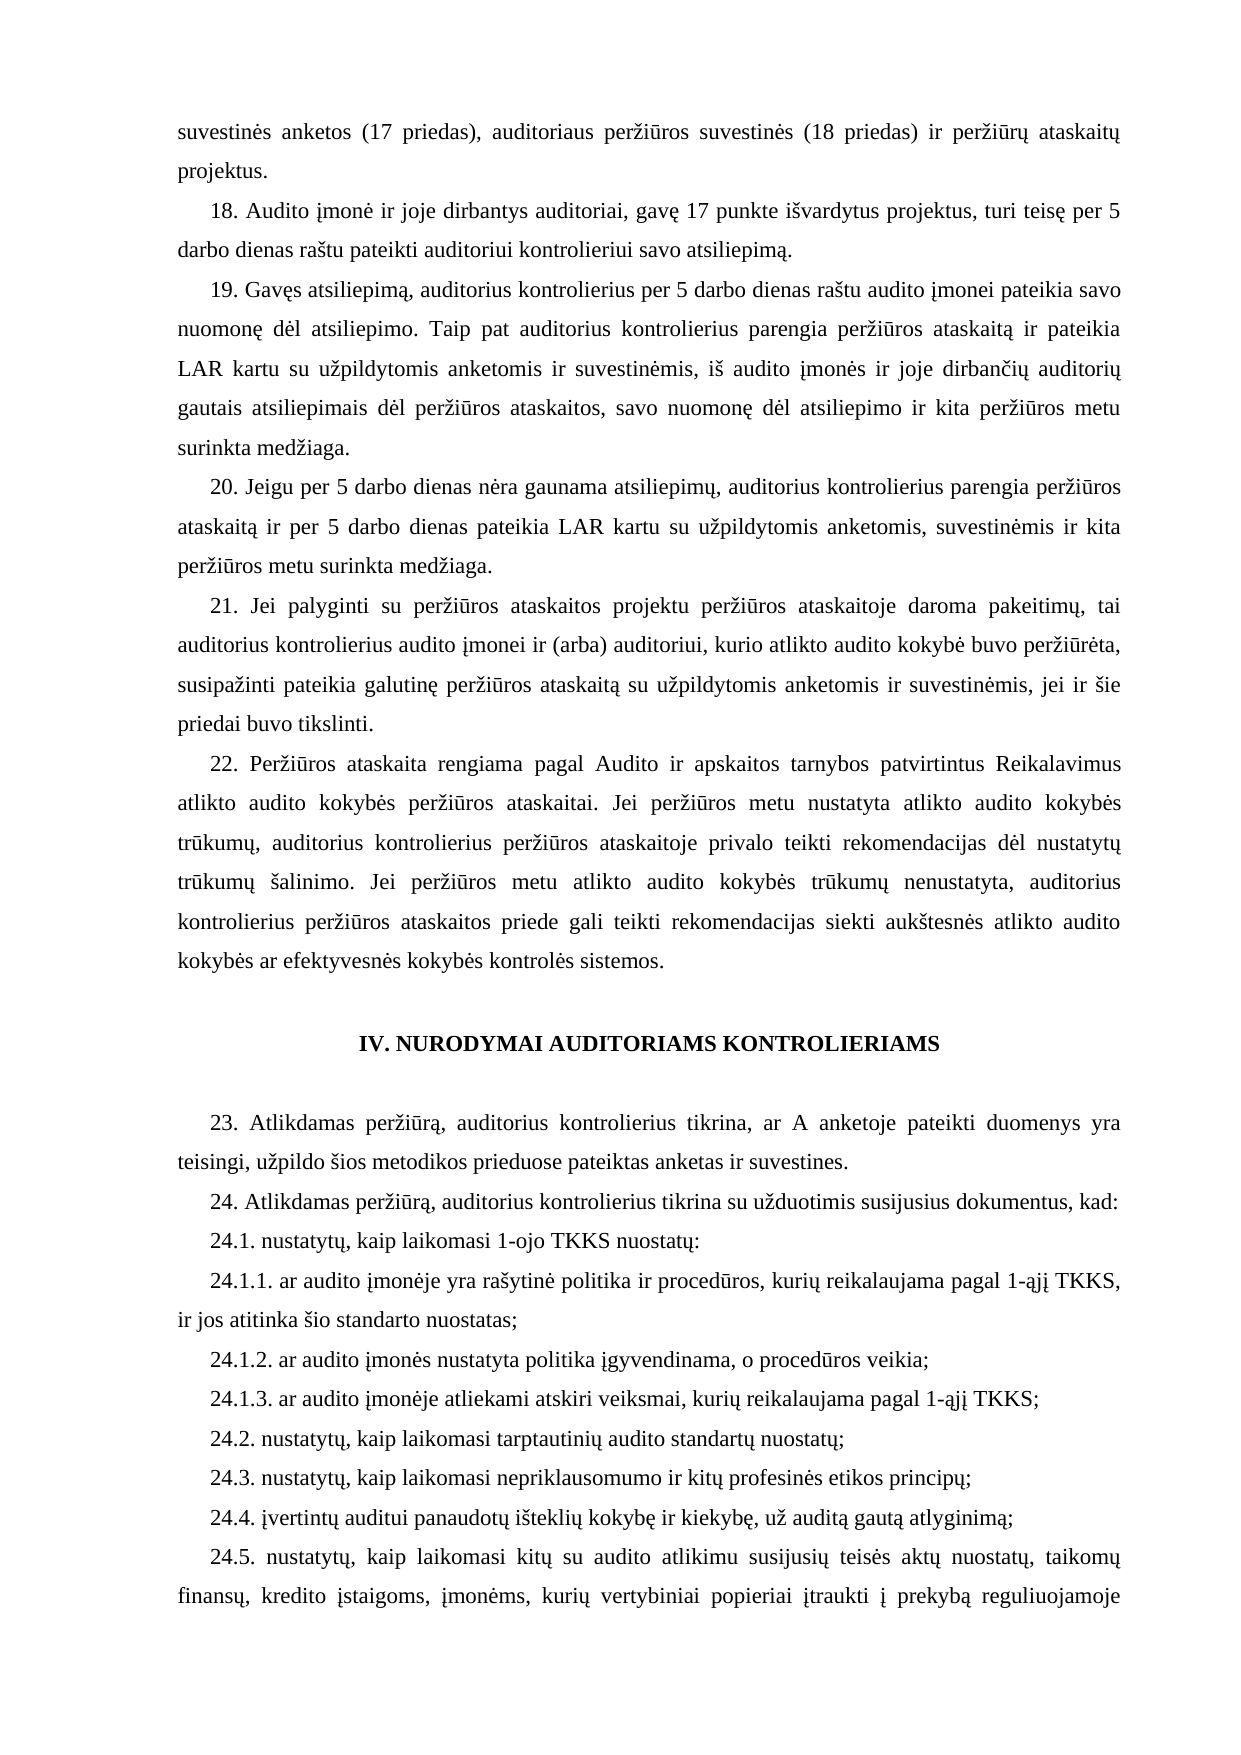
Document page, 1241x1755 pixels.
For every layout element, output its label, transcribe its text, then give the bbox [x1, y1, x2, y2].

text 24.2. nustatytų, kaip laikomasi tarptautinių audito standartų nuostatų; [177, 1424, 1122, 1451]
text 20. Jeigu per 5 darbo dienas nėra gaunama atsiliepimų, auditorius kontrolierius parengia peržiūros ataskaitą ir per 5 darbo dienas pateikia LAR kartu su užpildytomis anketomis, suvestinėmis ir kita peržiūros metu surinkta medžiaga. [177, 473, 1122, 579]
text 24.5. nustatytų, kaip laikomasi kitų su audito atlikimu susijusių teisės aktų nuostatų, taikomų finansų, kredito įstaigoms, įmonėms, kurių vertybiniai popieriai įtraukti į prekybą reguliuojamoje [177, 1543, 1122, 1609]
text 24.1.1. ar audito įmonėje yra rašytinė politika ir procedūros, kurių reikalaujama pagal 1-ąjį TKKS, ir jos atitinka šio standarto nuostatas; [177, 1267, 1122, 1332]
text 23. Atlikdamas peržiūrą, auditorius kontrolierius tikrina, ar A anketoje pateikti duomenys yra teisingi, užpildo šios metodikos prieduose pateiktas anketas ir suvestines. [177, 1109, 1122, 1174]
text 22. Peržiūros ataskaita rengiama pagal Audito ir apskaitos tarnybos patvirtintus Reikalavimus atlikto audito kokybės peržiūros ataskaitai. Jei peržiūros metu nustatyta atlikto audito kokybės trūkumų, auditorius kontrolierius peržiūros ataskaitoje privalo teikti rekomendacijas dėl nustatytų trūkumų šalinimo. Jei peržiūros metu atlikto audito kokybės trūkumų nenustatyta, auditorius kontrolierius peržiūros ataskaitos priede gali teikti rekomendacijas siekti aukštesnės atlikto audito kokybės ar efektyvesnės kokybės kontrolės sistemos. [177, 750, 1122, 973]
text 21. Jei palyginti su peržiūros ataskaitos projektu peržiūros ataskaitoje daroma pakeitimų, tai auditorius kontrolierius audito įmonei ir (arba) auditoriui, kurio atlikto audito kokybė buvo peržiūrėta, susipažinti pateikia galutinę peržiūros ataskaitą su užpildytomis anketomis ir suvestinėmis, jei ir šie priedai buvo tikslinti. [177, 592, 1122, 737]
text 24.1. nustatytų, kaip laikomasi 1-ojo TKKS nuostatų: [177, 1227, 1122, 1253]
text 18. Audito įmonė ir joje dirbantys auditoriai, gavę 17 punkte išvardytus projektus, turi teisę per 5 darbo dienas raštu pateikti auditoriui kontrolieriui savo atsiliepimą. [177, 197, 1122, 263]
text 24.3. nustatytų, kaip laikomasi nepriklausomumo ir kitų profesinės etikos principų; [177, 1464, 1122, 1490]
text 24. Atlikdamas peržiūrą, auditorius kontrolierius tikrina su užduotimis susijusius dokumentus, kad: [177, 1188, 1122, 1214]
text 19. Gavęs atsiliepimą, auditorius kontrolierius per 5 darbo dienas raštu audito įmonei pateikia savo nuomonę dėl atsiliepimo. Taip pat auditorius kontrolierius parengia peržiūros ataskaitą ir pateikia LAR kartu su užpildytomis anketomis ir suvestinėmis, iš audito įmonės ir joje dirbančių auditorių gautais atsiliepimais dėl peržiūros ataskaitos, savo nuomonę dėl atsiliepimo ir kita peržiūros metu surinkta medžiaga. [177, 276, 1122, 460]
text 24.4. įvertintų auditui panaudotų išteklių kokybę ir kiekybę, už auditą gautą atlyginimą; [177, 1503, 1122, 1530]
text 24.1.3. ar audito įmonėje atliekami atskiri veiksmai, kurių reikalaujama pagal 1-ąjį TKKS; [177, 1385, 1122, 1411]
text IV. NURODYMAI AUDITORIAMS KONTROLIERIAMS [177, 1030, 1122, 1056]
text 24.1.2. ar audito įmonės nustatyta politika įgyvendinama, o procedūros veikia; [177, 1346, 1122, 1372]
text suvestinės anketos (17 priedas), auditoriaus peržiūros suvestinės (18 priedas) ir peržiūrų ataskaitų projektus. [177, 118, 1122, 184]
